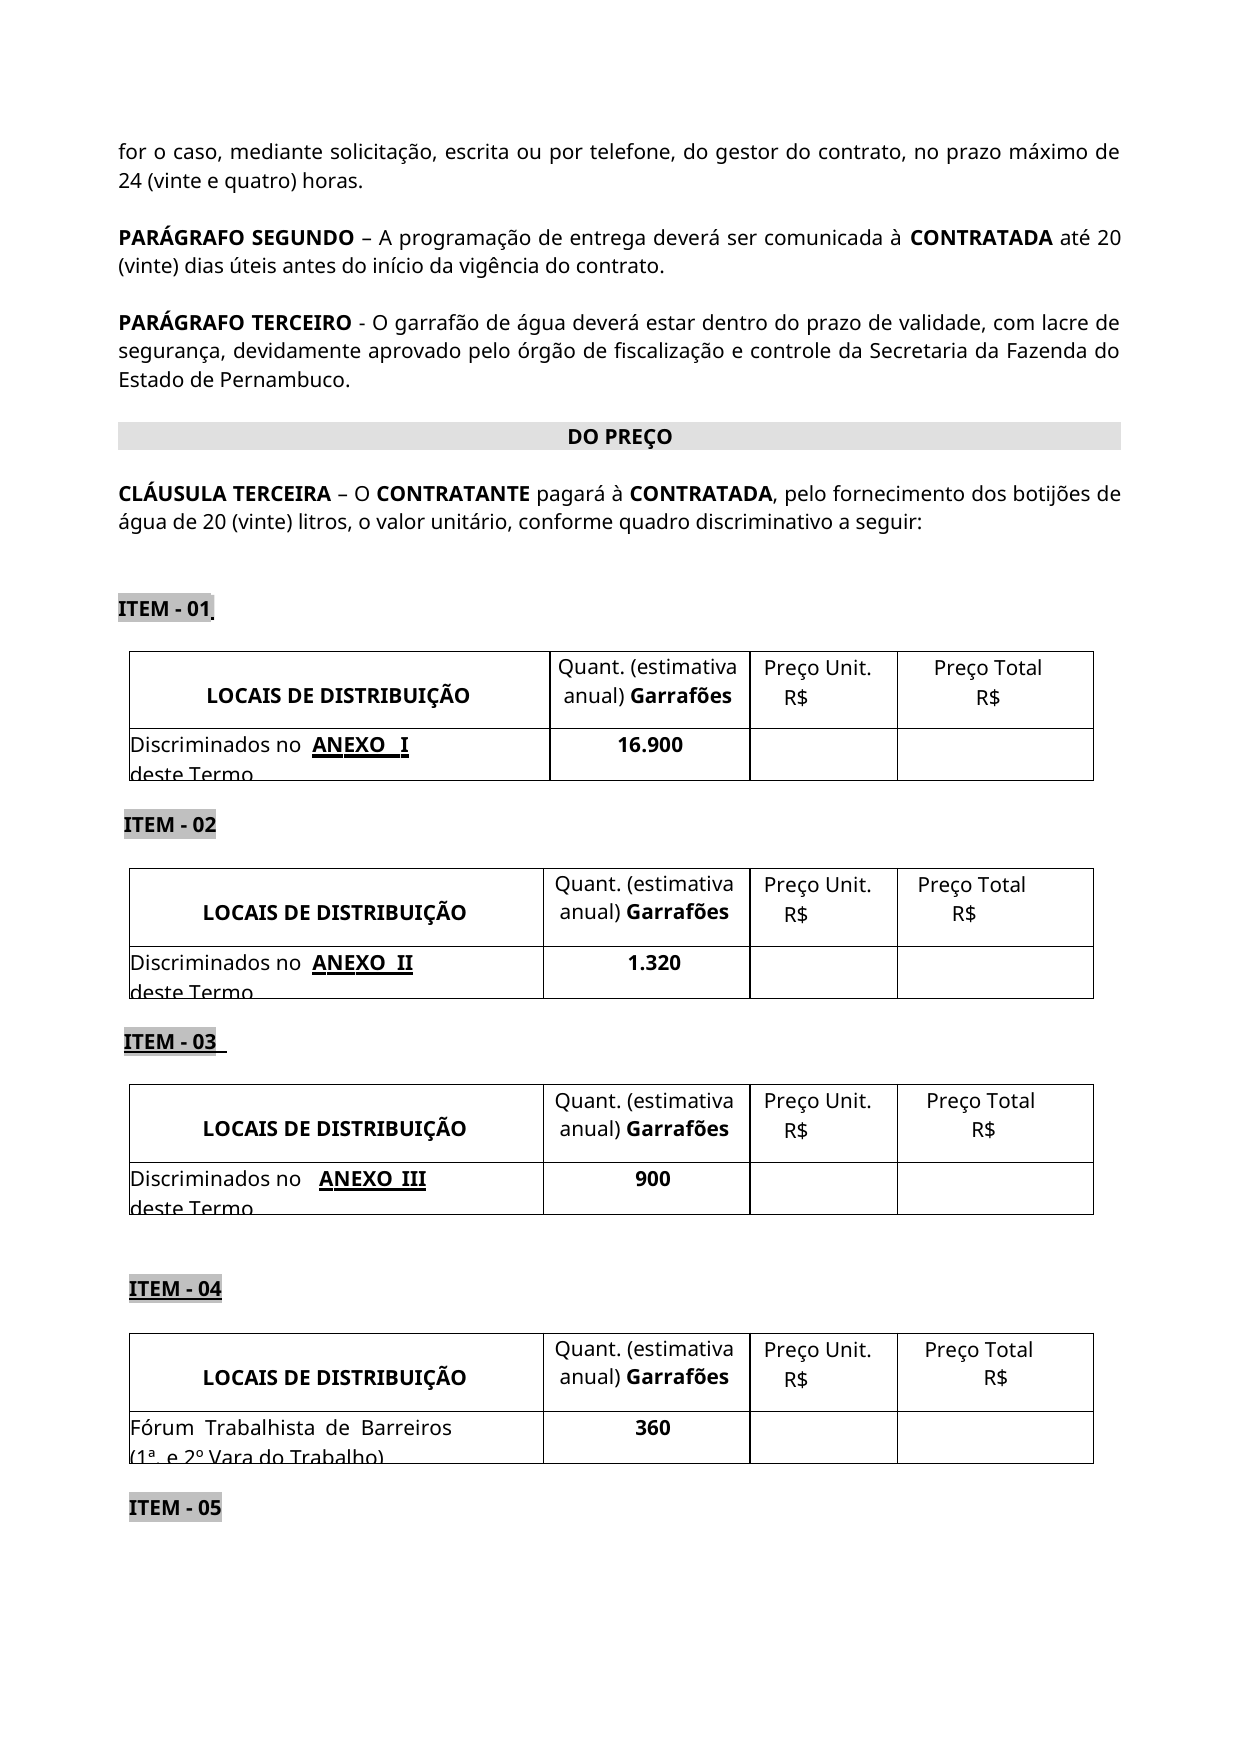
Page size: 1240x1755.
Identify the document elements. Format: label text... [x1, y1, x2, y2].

table_cell 16.900 [551, 729, 749, 780]
table_header Quant. (estimativa anual) Garrafões [544, 1085, 749, 1162]
table_header LOCAIS DE DISTRIBUIÇÃO [130, 869, 543, 946]
text ITEM - 05 [118, 1492, 1121, 1522]
text PARÁGRAFO TERCEIRO - O garrafão de água deverá estar dentro do prazo de validade, com lacre de segurança, devidamente aprovado pelo órgão de fiscalização e controle da Secretaria da Fazenda do Estado de Pernambuco. [118, 308, 1121, 393]
table_header Preço Unit. R$ [751, 869, 897, 946]
table_cell [898, 1412, 1093, 1462]
table_cell Fórum Trabalhista de Barreiros (1ª. e 2º Vara do Trabalho) [130, 1412, 543, 1462]
table_header Preço Total R$ [898, 1085, 1093, 1162]
table_cell 360 [544, 1412, 749, 1462]
table_header Preço Unit. R$ [751, 1334, 897, 1411]
text ITEM - 01 [118, 592, 1121, 622]
text ITEM - 02 [118, 809, 1121, 839]
text for o caso, mediante solicitação, escrita ou por telefone, do gestor do contrato, no prazo máximo de 24 (vinte e quatro) horas. [118, 137, 1121, 194]
table_cell Discriminados no ANEXO III deste Termo [130, 1163, 543, 1214]
table_header Preço Unit. R$ [751, 1085, 897, 1162]
table_cell 900 [544, 1163, 749, 1214]
table_cell 1.320 [544, 947, 749, 998]
table_cell [751, 947, 897, 998]
table_cell [751, 1412, 897, 1462]
table_header LOCAIS DE DISTRIBUIÇÃO [130, 1085, 543, 1162]
table_header Quant. (estimativa anual) Garrafões [551, 652, 749, 728]
table_header Preço Total R$ [898, 869, 1093, 946]
text DO PREÇO [118, 422, 1121, 450]
table_cell [751, 729, 897, 780]
table_header LOCAIS DE DISTRIBUIÇÃO [130, 652, 549, 728]
table_header Preço Unit. R$ [751, 652, 897, 728]
text ITEM - 03 [118, 1027, 1121, 1056]
table_header Quant. (estimativa anual) Garrafões [544, 1334, 749, 1411]
table_header LOCAIS DE DISTRIBUIÇÃO [130, 1334, 543, 1411]
table_cell [898, 729, 1093, 780]
table_cell [751, 1163, 897, 1214]
text PARÁGRAFO SEGUNDO – A programação de entrega deverá ser comunicada à CONTRATADA até 20 (vinte) dias úteis antes do início da vigência do contrato. [118, 223, 1121, 280]
table_header Preço Total R$ [898, 1334, 1093, 1411]
table_cell Discriminados no ANEXO I deste Termo [130, 729, 549, 780]
table_header Preço Total R$ [898, 652, 1093, 728]
text ITEM - 04 [118, 1274, 1121, 1303]
table_cell [898, 1163, 1093, 1214]
table_cell Discriminados no ANEXO II deste Termo [130, 947, 543, 998]
table_cell [898, 947, 1093, 998]
text CLÁUSULA TERCEIRA – O CONTRATANTE pagará à CONTRATADA, pelo fornecimento dos botijões de água de 20 (vinte) litros, o valor unitário, conforme quadro discriminativo a seguir: [118, 479, 1122, 536]
table_header Quant. (estimativa anual) Garrafões [544, 869, 749, 946]
